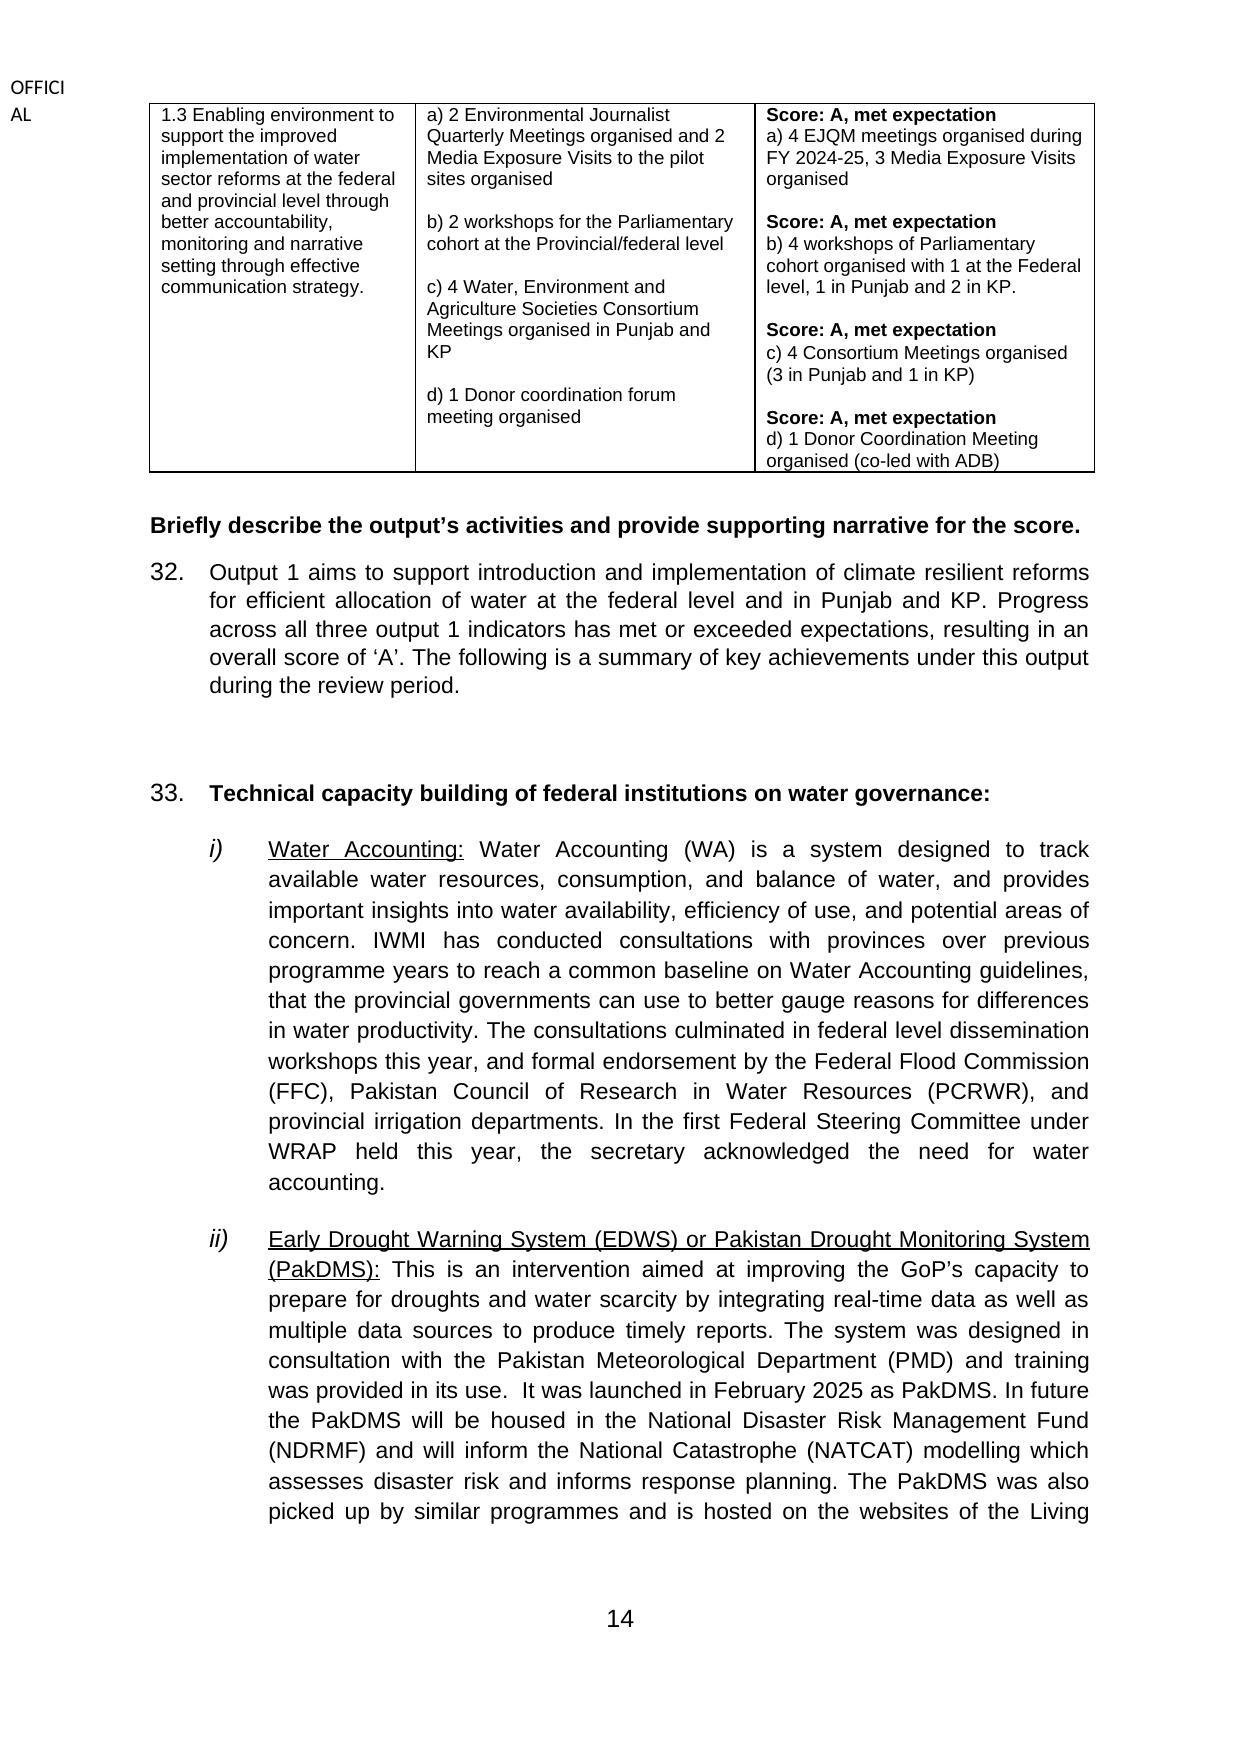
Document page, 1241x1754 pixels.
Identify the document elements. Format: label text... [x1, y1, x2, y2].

table_cell Score: A, met expectation a) 4 EJQM meetings organised during FY 2024-25​, 3 Media Exposure Visits organised Score: A, met expectation b) 4 workshops of Parliamentary cohort organised with 1 at the Federal level, 1 in Punjab and 2 in KP. Score: A, met expectation c) 4 Consortium Meetings organised (3 in Punjab and 1 in KP) Score: A, met expectation d) 1 Donor Coordination Meeting organised (co-led with ADB) [756, 104, 1094, 471]
text Briefly describe the output’s activities and provide supporting narrative for the score. [150, 512, 1090, 538]
list Technical capacity building of federal institutions on water governance: [150, 778, 1090, 807]
table_cell a) 2 Environmental Journalist Quarterly Meetings organised and 2 Media Exposure Visits to the pilot sites organised b) 2 workshops for the Parliamentary cohort at the Provincial/federal level c) 4 Water, Environment and Agriculture Societies Consortium Meetings organised in Punjab and KP d) 1 Donor coordination forum meeting organised [416, 104, 754, 471]
list Output 1 aims to support introduction and implementation of climate resilient reforms for efficient allocation of water at the federal level and in Punjab and KP. Progress across all three output 1 indicators has met or exceeded expectations, resulting in an overall score of ‘A’. The following is a summary of key achievements under this output during the review period. [150, 557, 1090, 698]
list Water Accounting: Water Accounting (WA) is a system designed to track available water resources, consumption, and balance of water, and provides important insights into water availability, efficiency of use, and potential areas of concern. IWMI has conducted consultations with provinces over previous programme years to reach a common baseline on Water Accounting guidelines, that the provincial governments can use to better gauge reasons for differences in water productivity. The consultations culminated in federal level dissemination workshops this year, and formal endorsement by the Federal Flood Commission (FFC), Pakistan Council of Research in Water Resources (PCRWR), and provincial irrigation departments. In the first Federal Steering Committee under WRAP held this year, the secretary acknowledged the need for water accounting. [209, 834, 1090, 1195]
list Early Drought Warning System (EDWS) or Pakistan Drought Monitoring System (PakDMS): This is an intervention aimed at improving the GoP’s capacity to prepare for droughts and water scarcity by integrating real-time data as well as multiple data sources to produce timely reports. The system was designed in consultation with the Pakistan Meteorological Department (PMD) and training was provided in its use. It was launched in February 2025 as PakDMS. In future the PakDMS will be housed in the National Disaster Risk Management Fund (NDRMF) and will inform the National Catastrophe (NATCAT) modelling which assesses disaster risk and informs response planning. The PakDMS was also picked up by similar programmes and is hosted on the websites of the Living [209, 1224, 1090, 1524]
table_cell 1.3 Enabling environment to support the improved implementation of water sector reforms at the federal and provincial level through better accountability, monitoring and narrative setting through effective communication strategy. [150, 104, 415, 471]
